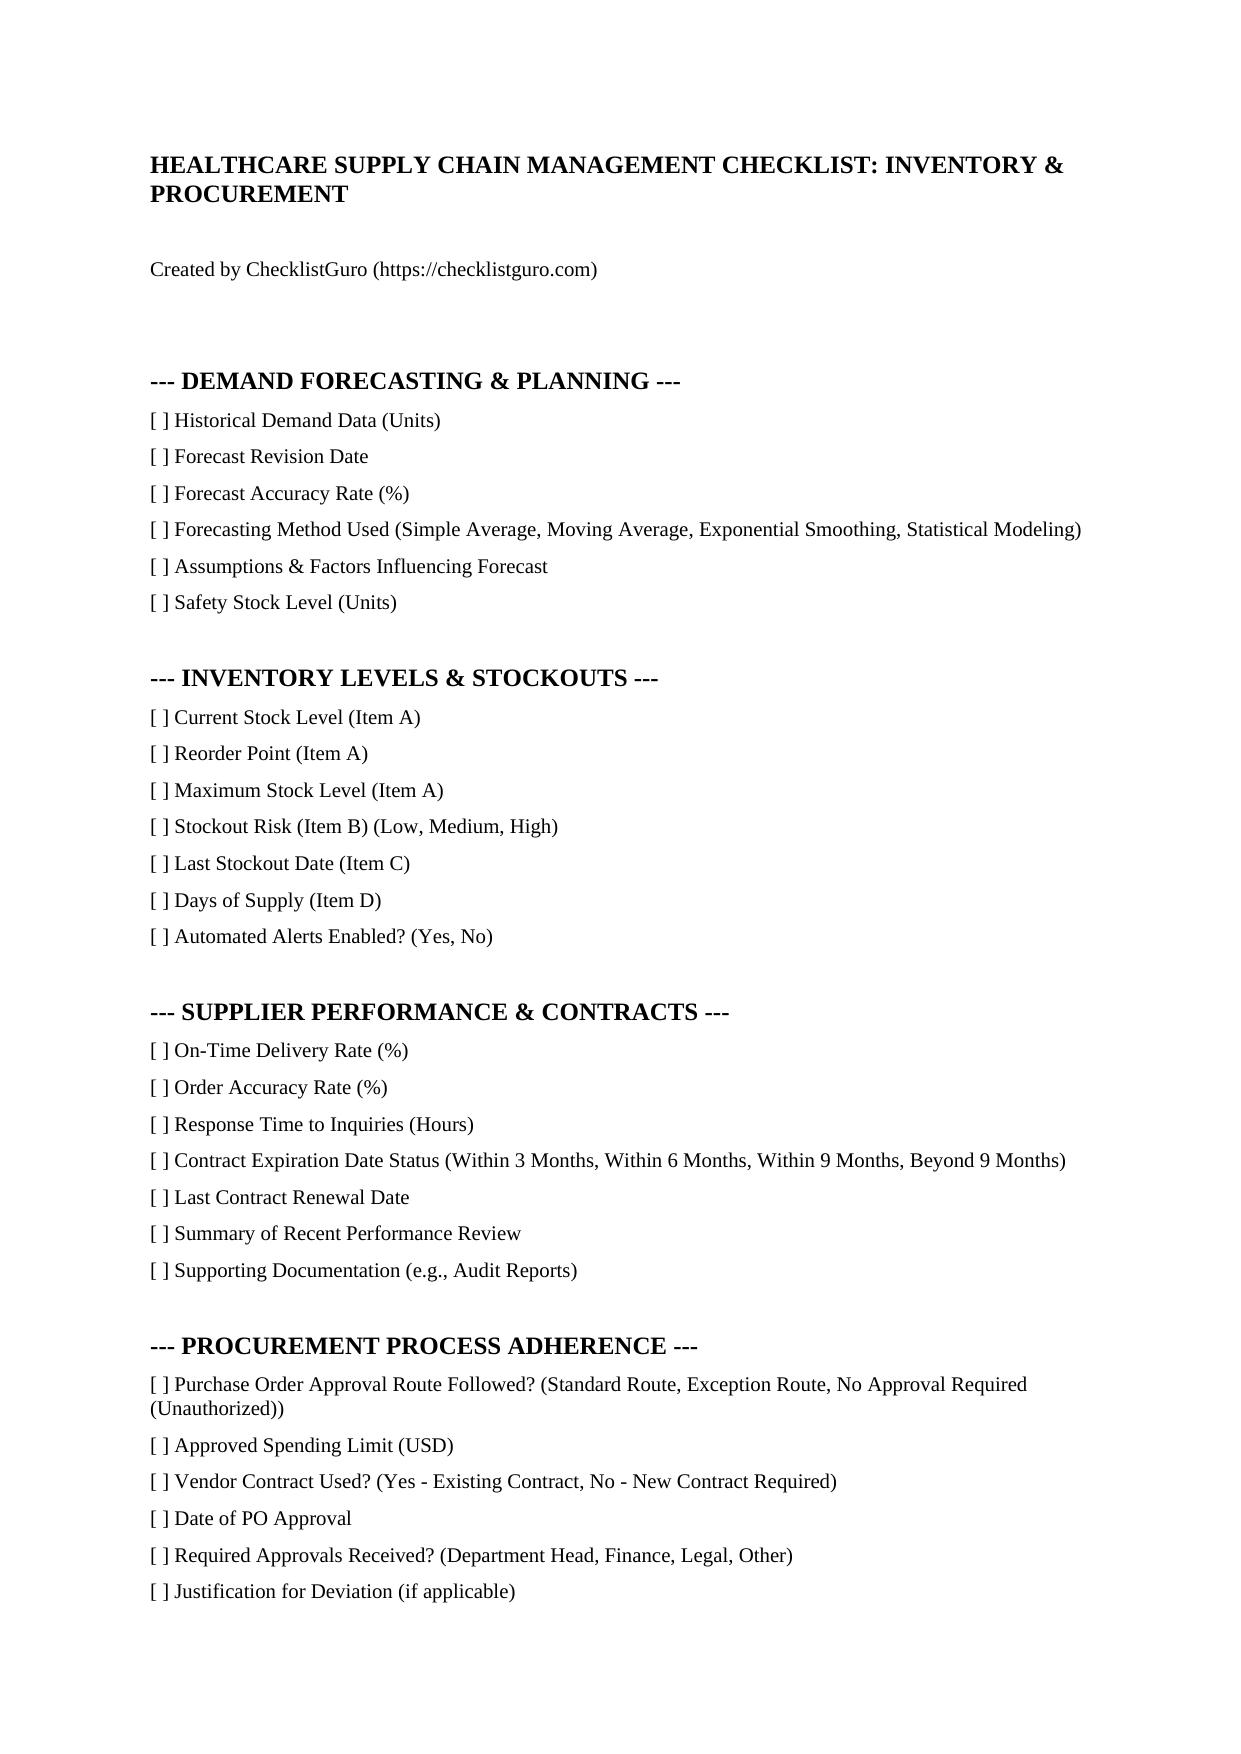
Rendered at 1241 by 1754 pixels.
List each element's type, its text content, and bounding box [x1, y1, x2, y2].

text [ ] Vendor Contract Used? (Yes - Existing Contract, No - New Contract Required) [150, 1469, 1090, 1493]
text [ ] Contract Expiration Date Status (Within 3 Months, Within 6 Months, Within 9 Months, Beyond 9 Months) [150, 1148, 1090, 1172]
text [ ] Date of PO Approval [150, 1506, 1090, 1530]
text [ ] Automated Alerts Enabled? (Yes, No) [150, 924, 1090, 948]
text [ ] Safety Stock Level (Units) [150, 590, 1090, 614]
text [ ] Forecasting Method Used (Simple Average, Moving Average, Exponential Smoothing, Statistical Modeling) [150, 517, 1090, 541]
text [ ] Supporting Documentation (e.g., Audit Reports) [150, 1258, 1090, 1282]
text [ ] Assumptions & Factors Influencing Forecast [150, 554, 1090, 578]
text [ ] Historical Demand Data (Units) [150, 407, 1090, 432]
text [ ] Forecast Revision Date [150, 444, 1090, 468]
text Created by ChecklistGuro (https://checklistguro.com) [150, 257, 1090, 281]
text [ ] Required Approvals Received? (Department Head, Finance, Legal, Other) [150, 1542, 1090, 1567]
text --- SUPPLIER PERFORMANCE & CONTRACTS --- [150, 997, 1090, 1026]
text [ ] Order Accuracy Rate (%) [150, 1075, 1090, 1099]
text [ ] Maximum Stock Level (Item A) [150, 778, 1090, 802]
text [ ] Current Stock Level (Item A) [150, 705, 1090, 729]
text --- INVENTORY LEVELS & STOCKOUTS --- [150, 663, 1090, 692]
text [ ] Approved Spending Limit (USD) [150, 1433, 1090, 1457]
text [ ] Last Contract Renewal Date [150, 1185, 1090, 1209]
text [ ] On-Time Delivery Rate (%) [150, 1038, 1090, 1062]
text [ ] Summary of Recent Performance Review [150, 1221, 1090, 1245]
text [ ] Response Time to Inquiries (Hours) [150, 1112, 1090, 1136]
text [ ] Days of Supply (Item D) [150, 887, 1090, 912]
text [ ] Stockout Risk (Item B) (Low, Medium, High) [150, 814, 1090, 838]
text [ ] Purchase Order Approval Route Followed? (Standard Route, Exception Route, No Approval Required (Unauthorized)) [150, 1372, 1090, 1420]
text HEALTHCARE SUPPLY CHAIN MANAGEMENT CHECKLIST: INVENTORY & PROCUREMENT [150, 150, 1090, 207]
text [ ] Reorder Point (Item A) [150, 741, 1090, 765]
text --- DEMAND FORECASTING & PLANNING --- [150, 366, 1090, 395]
text [ ] Justification for Deviation (if applicable) [150, 1579, 1090, 1603]
text --- PROCUREMENT PROCESS ADHERENCE --- [150, 1331, 1090, 1360]
text [ ] Forecast Accuracy Rate (%) [150, 481, 1090, 505]
text [ ] Last Stockout Date (Item C) [150, 851, 1090, 875]
